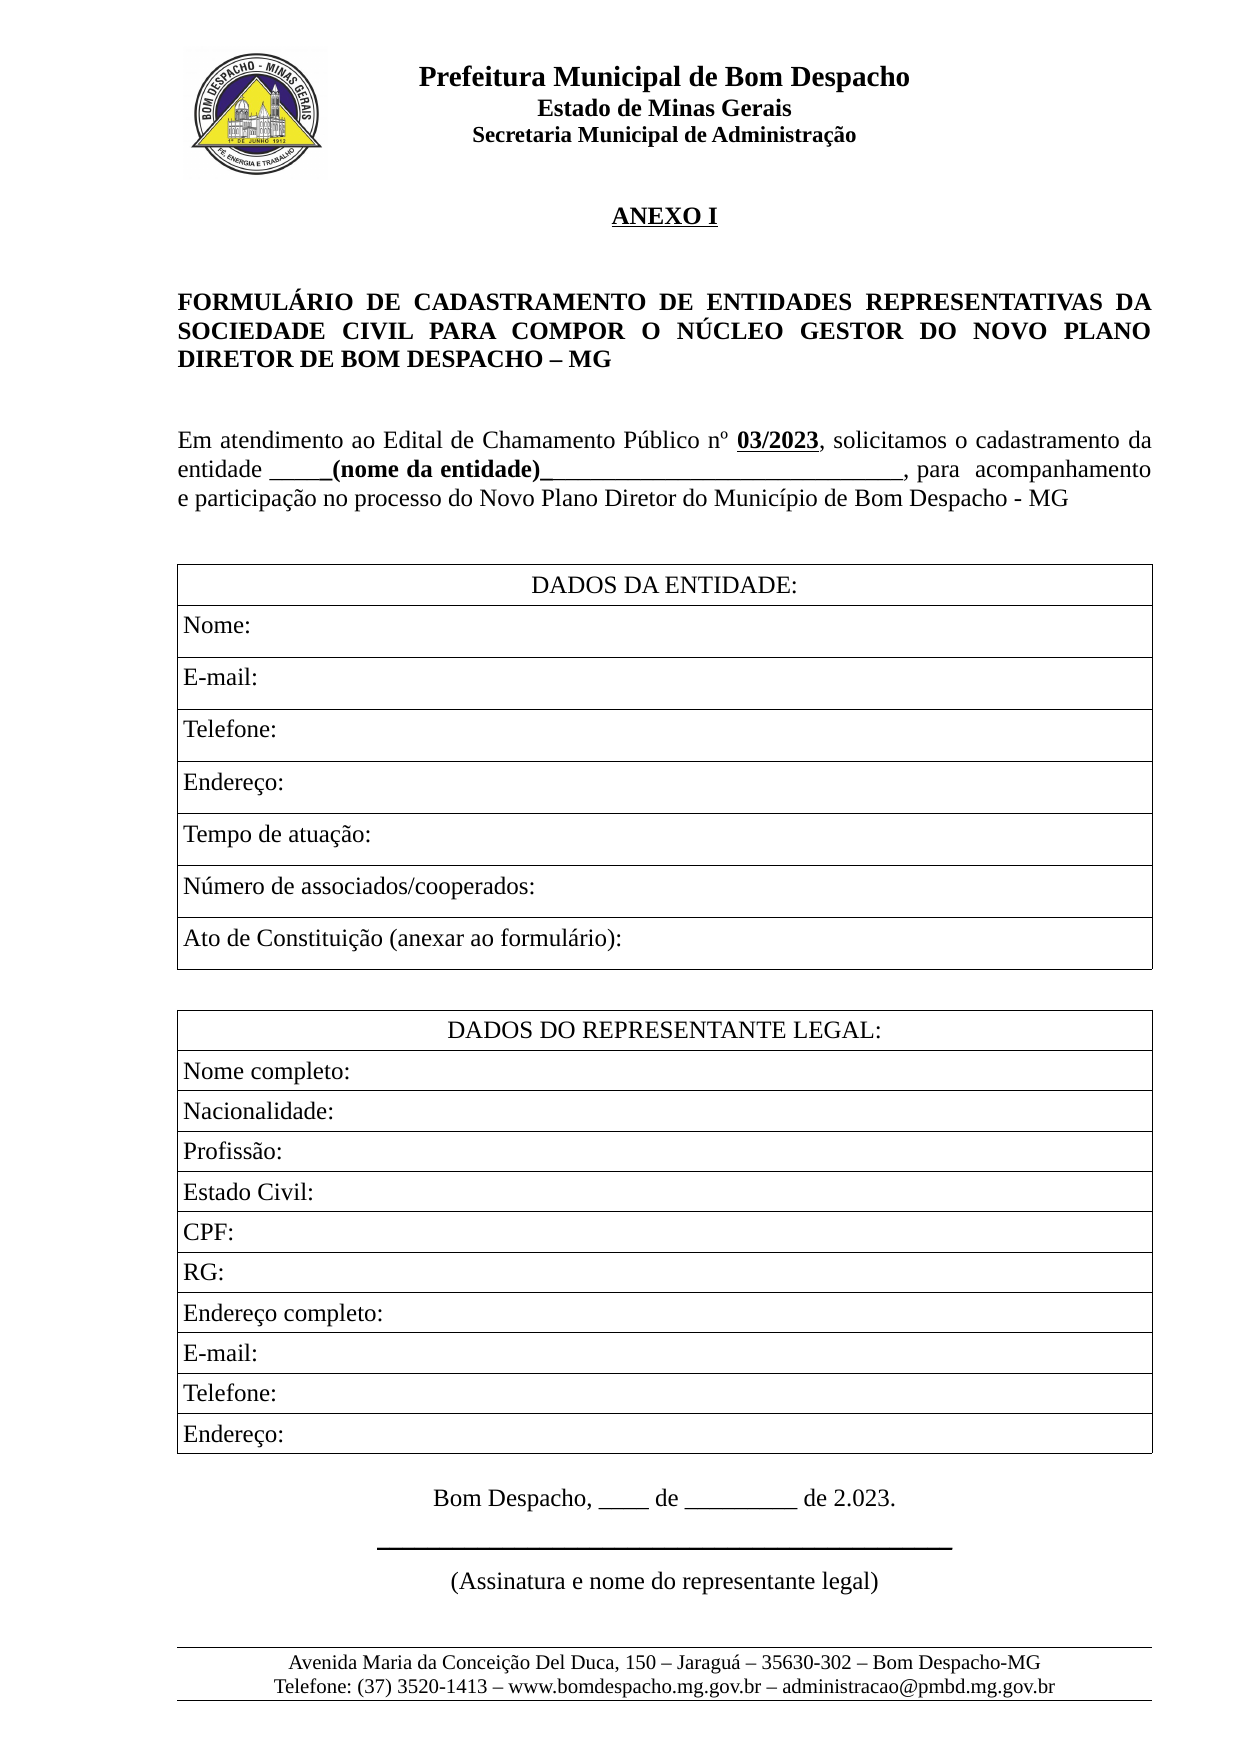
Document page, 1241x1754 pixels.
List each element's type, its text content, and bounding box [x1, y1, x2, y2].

table_cell E-mail: [178, 658, 1152, 709]
table_cell Telefone: [178, 1374, 1152, 1413]
text FORMULÁRIO DE CADASTRAMENTO DE ENTIDADES REPRESENTATIVAS DA SOCIEDADE CIVIL PARA COMPOR O NÚCLEO GESTOR DO NOVO PLANO DIRETOR DE BOM DESPACHO – MG [177, 287, 1152, 373]
table_cell Endereço: [178, 762, 1152, 813]
table_cell RG: [178, 1253, 1152, 1292]
table_cell Telefone: [178, 710, 1152, 761]
table_cell Ato de Constituição (anexar ao formulário): [178, 918, 1152, 969]
text Em atendimento ao Edital de Chamamento Público nº 03/2023, solicitamos o cadastramento da entidade _____(nome da entidade)_____________________________, para acompanhamento e participação no processo do Novo Plano Diretor do Município de Bom Despacho - MG [177, 426, 1152, 512]
table_cell Nome completo: [178, 1051, 1152, 1090]
table_cell Número de associados/cooperados: [178, 866, 1152, 917]
table_cell E-mail: [178, 1333, 1152, 1372]
table_cell Nacionalidade: [178, 1091, 1152, 1131]
table_cell Tempo de atuação: [178, 814, 1152, 865]
table_header DADOS DO REPRESENTANTE LEGAL: [178, 1011, 1152, 1050]
text (Assinatura e nome do representante legal) [177, 1566, 1152, 1595]
text ______________________________________________ [177, 1523, 1152, 1552]
text Bom Despacho, ____ de _________ de 2.023. [177, 1483, 1152, 1511]
table_cell Profissão: [178, 1132, 1152, 1171]
text ANEXO I [177, 201, 1152, 229]
table_cell Nome: [178, 606, 1152, 657]
table_cell Estado Civil: [178, 1172, 1152, 1211]
table_header DADOS DA ENTIDADE: [178, 565, 1152, 604]
table_cell CPF: [178, 1212, 1152, 1252]
table_cell Endereço: [178, 1414, 1152, 1453]
picture [183, 46, 328, 180]
table_cell Endereço completo: [178, 1293, 1152, 1332]
